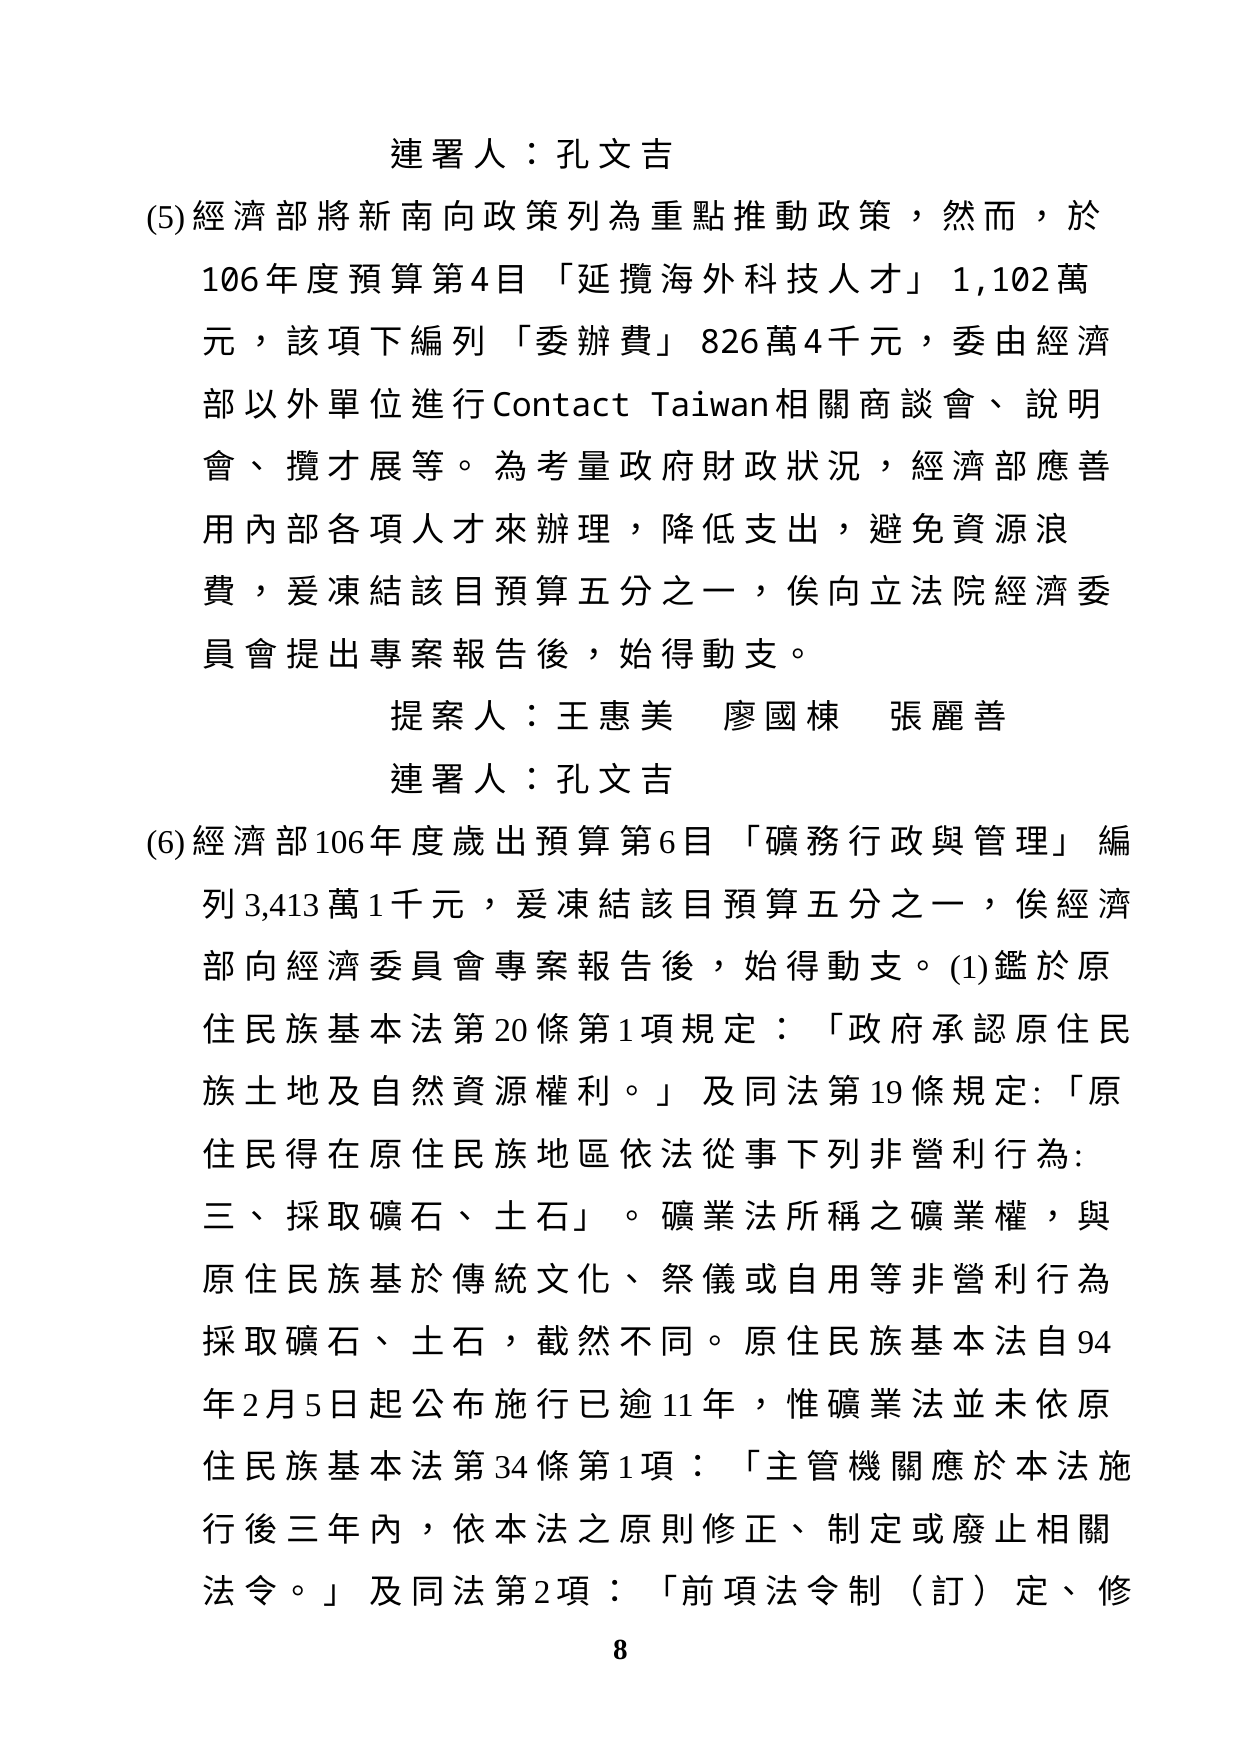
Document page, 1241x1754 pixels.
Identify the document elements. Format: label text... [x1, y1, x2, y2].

list 經濟部將新南向政策列為重點推動政策，然而，於106年度預算第4目「延攬海外科技人才」1,102萬元，該項下編列「委辦費」826萬4千元，委由經濟部以外單位進行Contact Taiwan相關商談會、說明會、攬才展等。為考量政府財政狀況，經濟部應善用內部各項人才來辦理，降低支出，避免資源浪費，爰凍結該目預算五分之一，俟向立法院經濟委員會提出專案報告後，始得動支。 [139, 173, 1136, 673]
text 提案人：王惠美 廖國棟 張麗善 [379, 673, 1032, 735]
text 連署人：孔文吉 [379, 110, 1032, 173]
list 經濟部106年度歲出預算第6目「礦務行政與管理」編列3,413萬1千元，爰凍結該目預算五分之一，俟經濟部向經濟委員會專案報告後，始得動支。(1)鑑於原住民族基本法第20條第1項規定：「政府承認原住民族土地及自然資源權利。」及同法第19條規定:「原住民得在原住民族地區依法從事下列非營利行為:三、採取礦石、土石」。礦業法所稱之礦業權，與原住民族基於傳統文化、祭儀或自用等非營利行為採取礦石、土石，截然不同。原住民族基本法自94年2月5日起公布施行已逾11年，惟礦業法並未依原住民族基本法第34條第1項：「主管機關應於本法施行後三年內，依本法之原則修正、制定或廢止相關法令。」及同法第2項：「前項法令制（訂）定、修正或廢止前，由中央原住民族主管機關會同中央目的事業主管機關，依本法之原則解釋、適用之。」配合原住民族基本法作修正、為解釋。原住民族礦物土石採取權，於礦業法隻字未提，實為立法疏漏。105年10月7日行政院林全院長已指示2個月內，經濟部次長應會同原住民族委員會副主委，分別就礦業法與原住民族基本法未盡相符之處，依原住民族基本法第34條第2項完成解釋；復按105年9月9日協調會議法務部意見，經濟部可作將解釋轉化為作業要點或行政規則；(2)查該工作計畫係為使經濟部礦務局辦理有關礦業行政及輔導、礦場保安管理與礦害預防、土石管理與遏止盜、濫採等事宜。有鑑於原住民族基本法第21條第1項規定：「政府或私人於原住民族土地內從事土地開發、資源利用、生態保育及學術研究，應諮詢並取得原住民族同意或參與，原住民得分享相關利益。」惟經走訪原住民族地區三十個山地鄉(區)民，如:花蓮縣秀林鄉、萬榮鄉及宜蘭縣南澳鄉等原鄉地區，常有民眾陳情，其有民間礦業業者或經營碎石攪拌者，常違法設置、甚至不法占有公、私有之原住民保留地，以致釀成不少公安意外及帶給當地自然環境負面鉅大之影響。且經濟部身為「礦業法」之主管機關，始終並未針對上述問題進行法令檢討或訂定相關回饋措施，明顯行政怠惰，未能克盡職守、盡到監督之責。 [139, 798, 1136, 1610]
text 連署人：孔文吉 [379, 735, 1032, 798]
